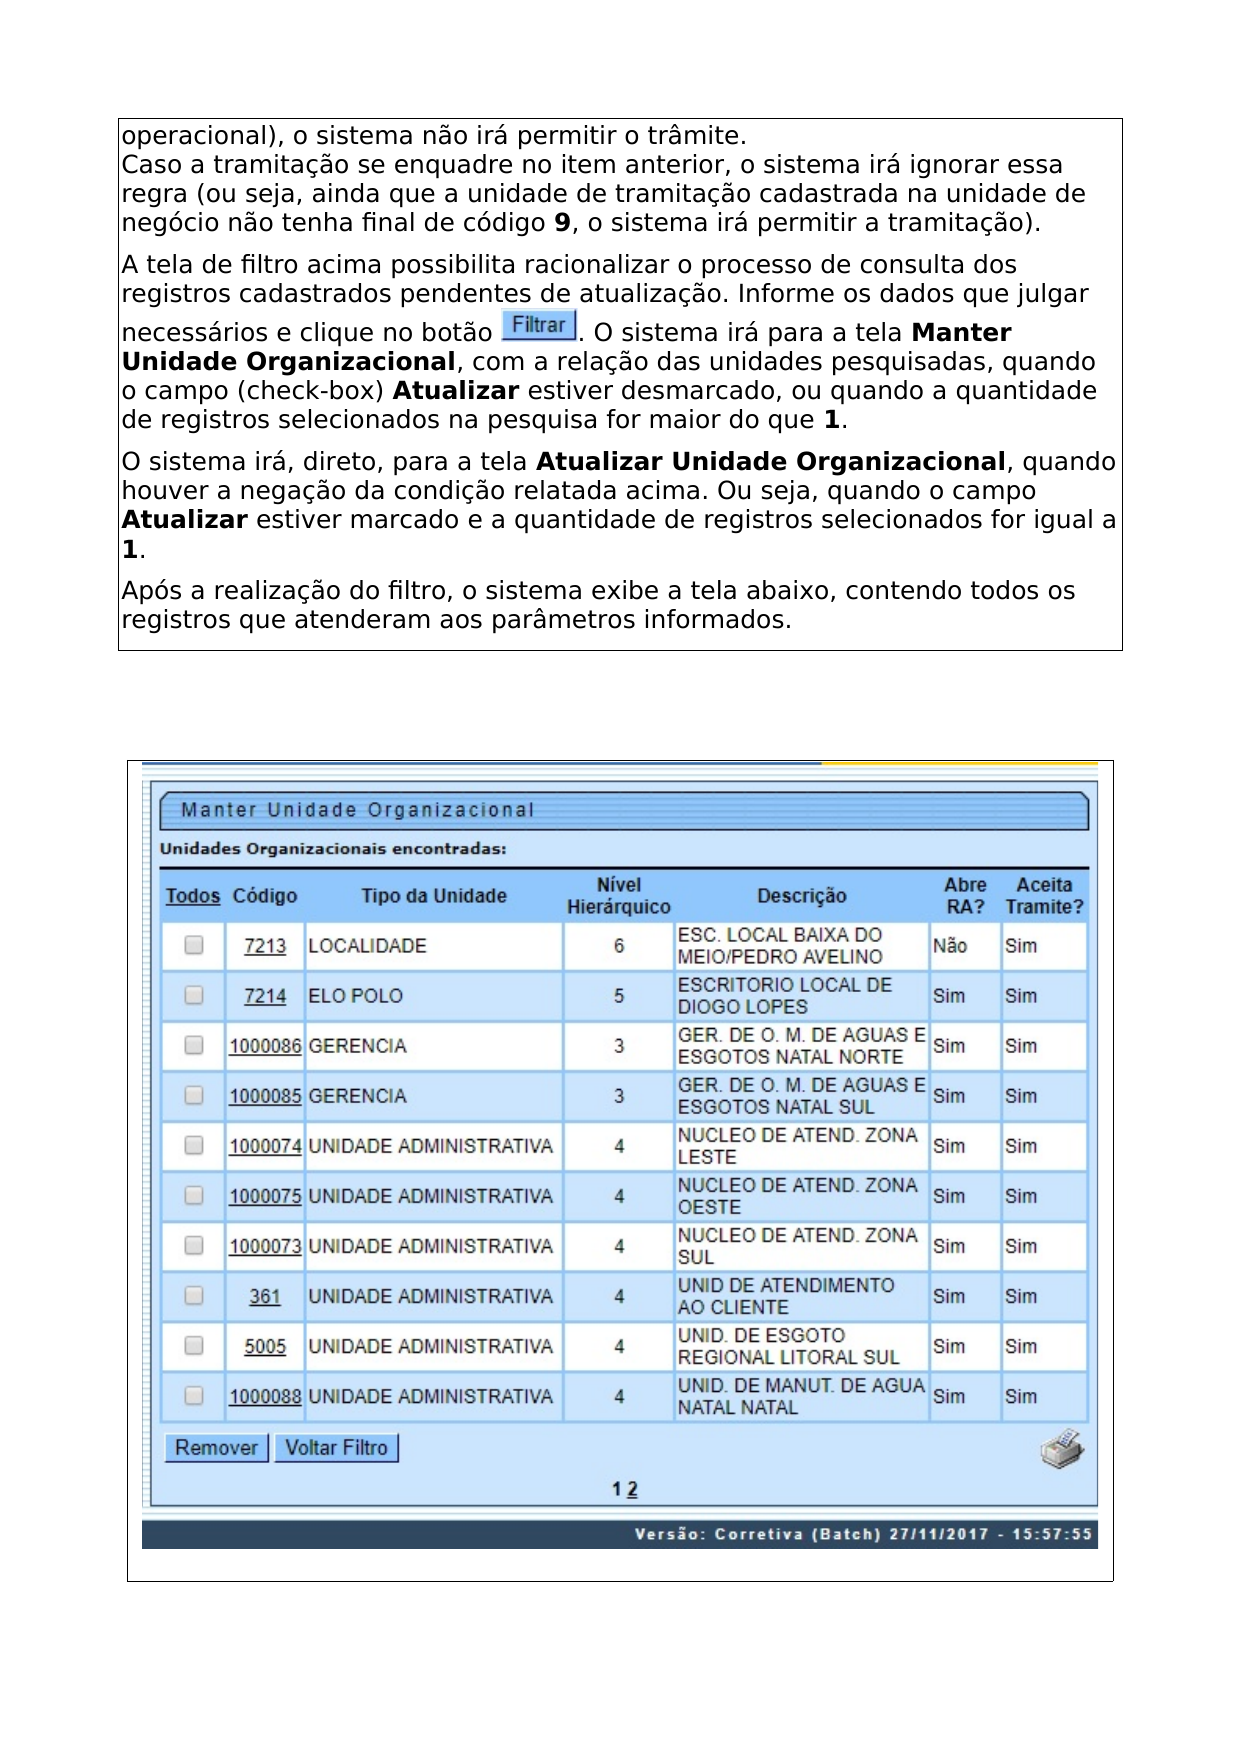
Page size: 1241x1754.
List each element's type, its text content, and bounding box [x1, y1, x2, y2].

table_header operacional), o sistema não irá permitir o trâmite. Caso a tramitação se enquadre no item anterior, o sistema irá ignorar essa regra (ou seja, ainda que a unidade de tramitação cadastrada na unidade de negócio não tenha final de código 9, o sistema irá permitir a tramitação). A tela de filtro acima possibilita racionalizar o processo de consulta dos registros cadastrados pendentes de atualização. Informe os dados que julgar necessários e clique no botão . O sistema irá para a tela Manter Unidade Organizacional, com a relação das unidades pesquisadas, quando o campo (check-box) Atualizar estiver desmarcado, ou quando a quantidade de registros selecionados na pesquisa for maior do que 1. O sistema irá, direto, para a tela Atualizar Unidade Organizacional, quando houver a negação da condição relatada acima. Ou seja, quando o campo Atualizar estiver marcado e a quantidade de registros selecionados for igual a 1. Após a realização do filtro, o sistema exibe a tela abaixo, contendo todos os registros que atenderam aos parâmetros informados. [119, 119, 1122, 650]
table_header [128, 761, 1113, 1581]
picture [501, 308, 578, 342]
picture [142, 762, 1099, 1549]
